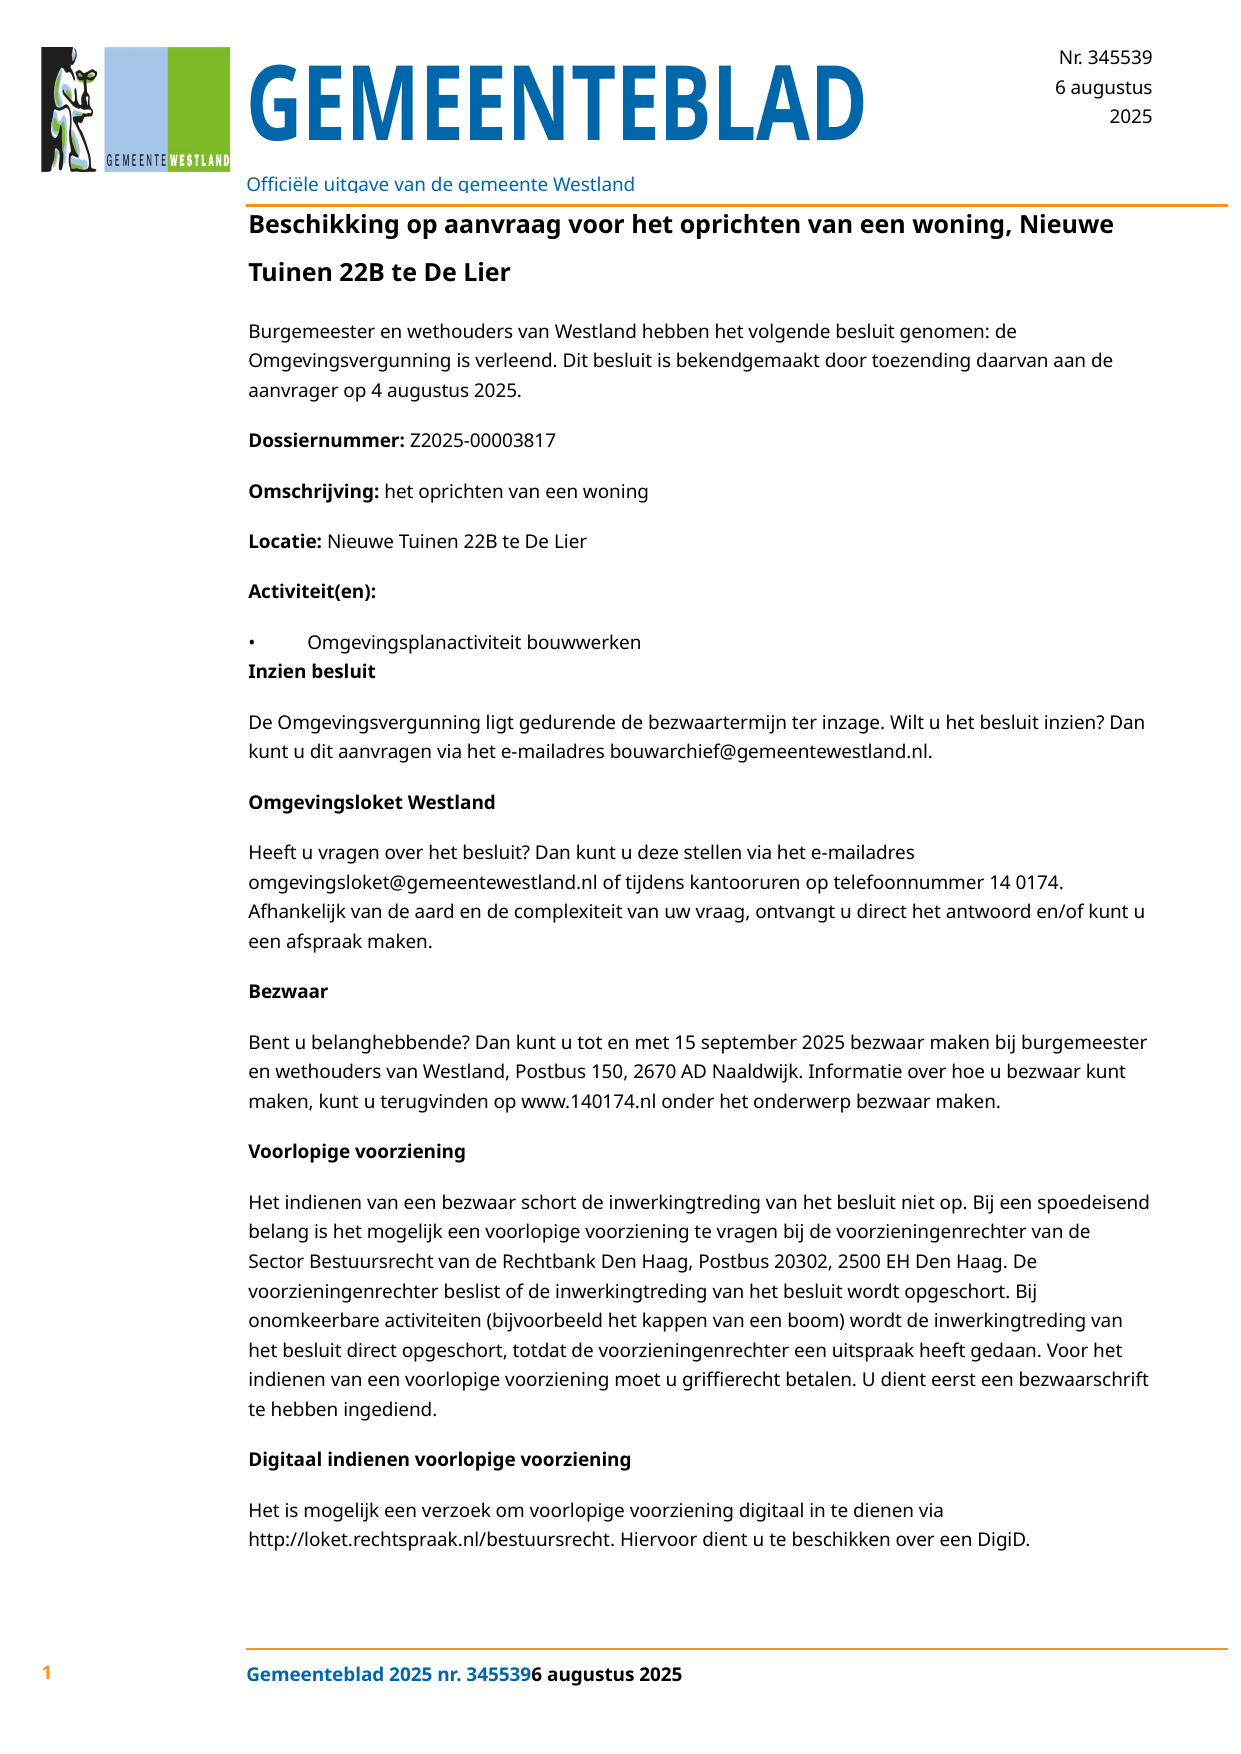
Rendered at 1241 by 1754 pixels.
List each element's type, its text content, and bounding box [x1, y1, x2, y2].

text Voorlopige voorziening [248, 1139, 1152, 1164]
text De Omgevingsvergunning ligt gedurende de bezwaartermijn ter inzage. Wilt u het besluit inzien? Dan kunt u dit aanvragen via het e-mailadres bouwarchief@gemeentewestland.nl. [248, 709, 1152, 764]
text Omschrijving: het oprichten van een woning [248, 478, 1152, 504]
text Inzien besluit [248, 659, 1152, 684]
text Het indienen van een bezwaar schort de inwerkingtreding van het besluit niet op. Bij een spoedeisend belang is het mogelijk een voorlopige voorziening te vragen bij de voorzieningenrechter van de Sector Bestuursrecht van de Rechtbank Den Haag, Postbus 20302, 2500 EH Den Haag. De voorzieningenrechter beslist of de inwerkingtreding van het besluit wordt opgeschort. Bij onomkeerbare activiteiten (bijvoorbeeld het kappen van een boom) wordt de inwerkingtreding van het besluit direct opgeschort, totdat de voorzieningenrechter een uitspraak heeft gedaan. Voor het indienen van een voorlopige voorziening moet u griffierecht betalen. U dient eerst een bezwaarschrift te hebben ingediend. [248, 1189, 1152, 1422]
text Het is mogelijk een verzoek om voorlopige voorziening digitaal in te dienen via http://loket.rechtspraak.nl/bestuursrecht. Hiervoor dient u te beschikken over een DigiD. [248, 1497, 1152, 1552]
text Bezwaar [248, 979, 1152, 1004]
text Bent u belanghebbende? Dan kunt u tot en met 15 september 2025 bezwaar maken bij burgemeester en wethouders van Westland, Postbus 150, 2670 AD Naaldwijk. Informatie over hoe u bezwaar kunt maken, kunt u terugvinden op www.140174.nl onder het onderwerp bezwaar maken. [248, 1029, 1152, 1114]
text Digitaal indienen voorlopige voorziening [248, 1447, 1152, 1472]
text Heeft u vragen over het besluit? Dan kunt u deze stellen via het e-mailadres omgevingsloket@gemeentewestland.nl of tijdens kantooruren op telefoonnummer 14 0174. Afhankelijk van de aard en de complexiteit van uw vraag, ontvangt u direct het antwoord en/of kunt u een afspraak maken. [248, 839, 1152, 954]
list Omgevingsplanactiviteit bouwwerken [248, 629, 1152, 655]
text Omgevingsloket Westland [248, 789, 1152, 815]
text Activiteit(en): [248, 579, 1152, 604]
text Dossiernummer: Z2025-00003817 [248, 427, 1152, 453]
text Beschikking op aanvraag voor het oprichten van een woning, Nieuwe Tuinen 22B te De Lier [248, 207, 1152, 288]
text Locatie: Nieuwe Tuinen 22B te De Lier [248, 528, 1152, 554]
text Burgemeester en wethouders van Westland hebben het volgende besluit genomen: de Omgevingsvergunning is verleend. Dit besluit is bekendgemaakt door toezending daarvan aan de aanvrager op 4 augustus 2025. [248, 318, 1152, 403]
picture [41, 47, 231, 172]
